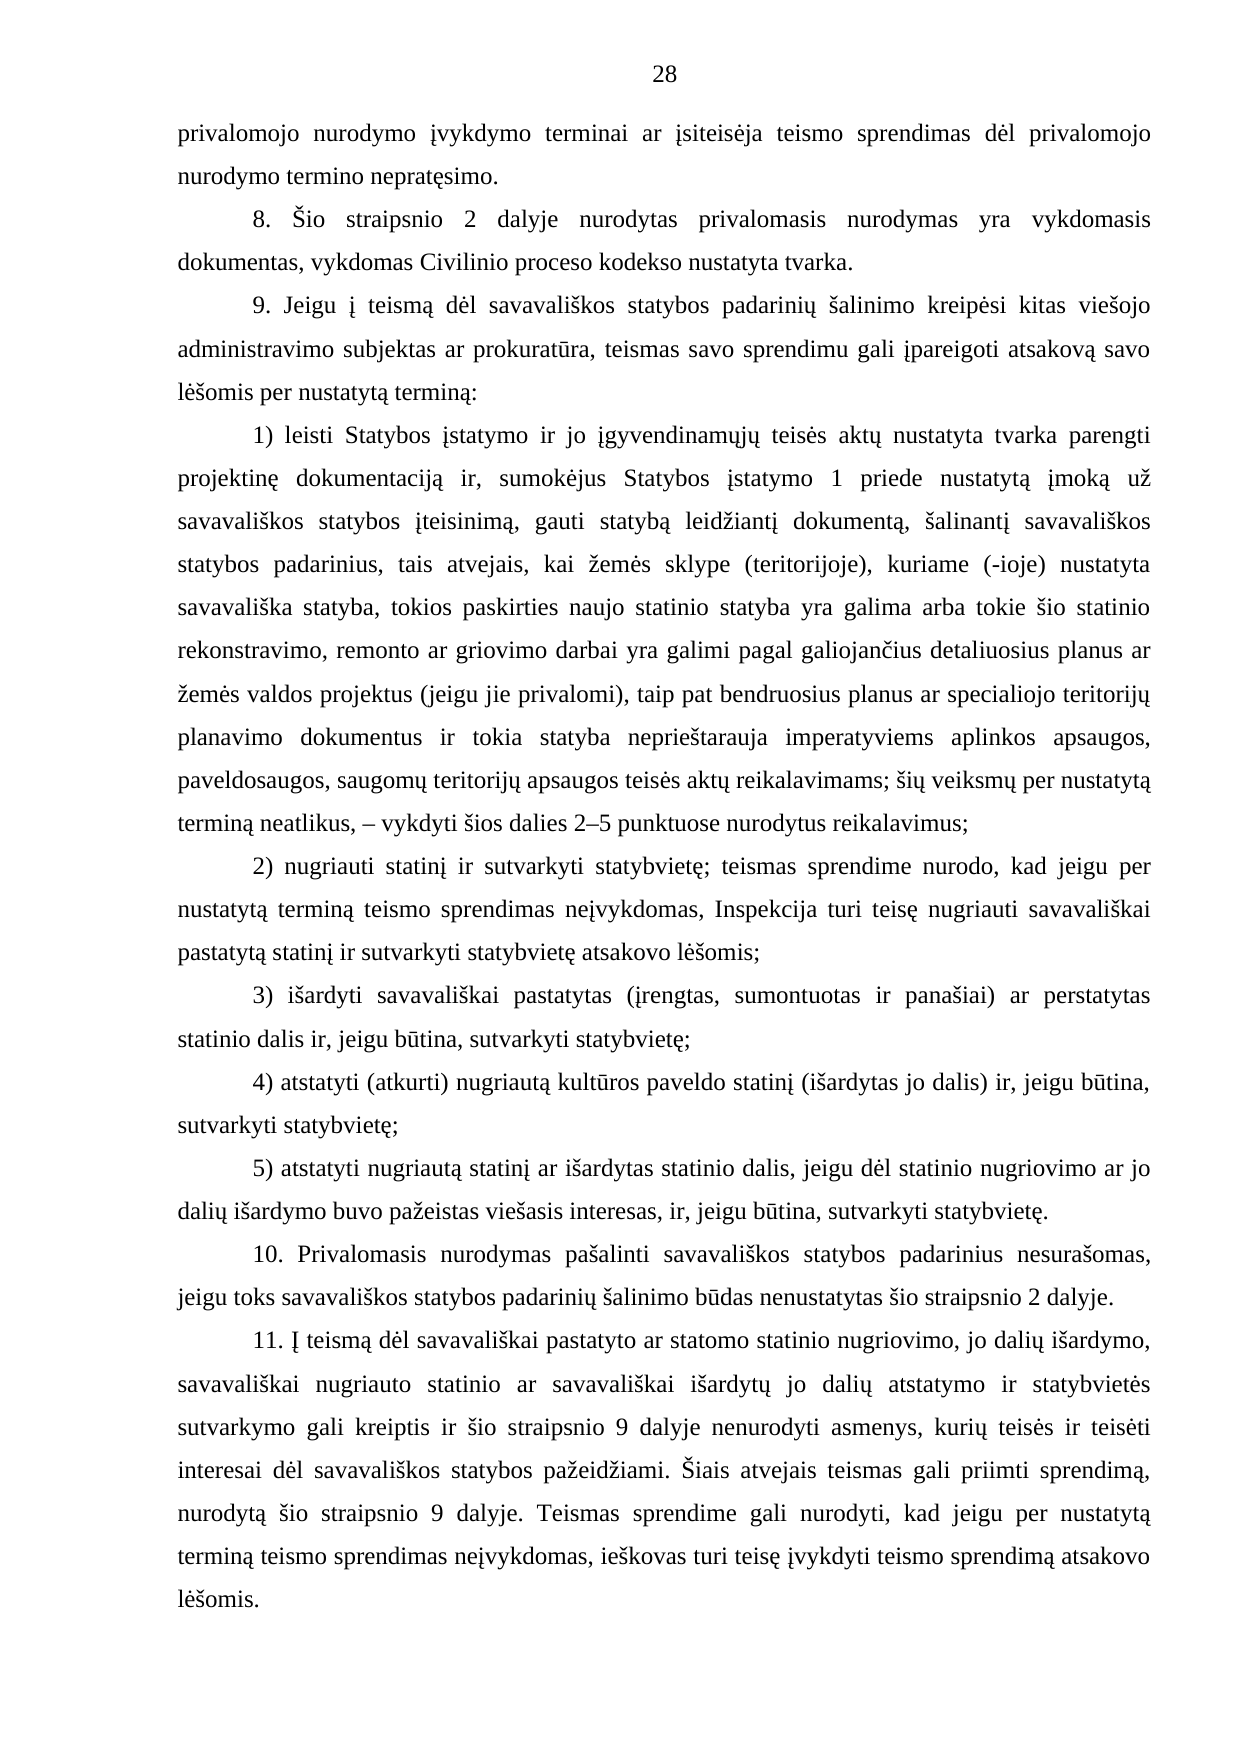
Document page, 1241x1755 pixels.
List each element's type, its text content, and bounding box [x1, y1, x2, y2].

text 11. Į teismą dėl savavališkai pastatyto ar statomo statinio nugriovimo, jo dalių išardymo, savavališkai nugriauto statinio ar savavališkai išardytų jo dalių atstatymo ir statybvietės sutvarkymo gali kreiptis ir šio straipsnio 9 dalyje nenurodyti asmenys, kurių teisės ir teisėti interesai dėl savavališkos statybos pažeidžiami. Šiais atvejais teismas gali priimti sprendimą, nurodytą šio straipsnio 9 dalyje. Teismas sprendime gali nurodyti, kad jeigu per nustatytą terminą teismo sprendimas neįvykdomas, ieškovas turi teisę įvykdyti teismo sprendimą atsakovo lėšomis. [177, 1326, 1152, 1613]
text 8. Šio straipsnio 2 dalyje nurodytas privalomasis nurodymas yra vykdomasis dokumentas, vykdomas Civilinio proceso kodekso nustatyta tvarka. [177, 204, 1152, 276]
text 5) atstatyti nugriautą statinį ar išardytas statinio dalis, jeigu dėl statinio nugriovimo ar jo dalių išardymo buvo pažeistas viešasis interesas, ir, jeigu būtina, sutvarkyti statybvietę. [177, 1153, 1152, 1225]
text 9. Jeigu į teismą dėl savavališkos statybos padarinių šalinimo kreipėsi kitas viešojo administravimo subjektas ar prokuratūra, teismas savo sprendimu gali įpareigoti atsakovą savo lėšomis per nustatytą terminą: [177, 291, 1152, 406]
text 1) leisti Statybos įstatymo ir jo įgyvendinamųjų teisės aktų nustatyta tvarka parengti projektinę dokumentaciją ir, sumokėjus Statybos įstatymo 1 priede nustatytą įmoką už savavališkos statybos įteisinimą, gauti statybą leidžiantį dokumentą, šalinantį savavališkos statybos padarinius, tais atvejais, kai žemės sklype (teritorijoje), kuriame (-ioje) nustatyta savavališka statyba, tokios paskirties naujo statinio statyba yra galima arba tokie šio statinio rekonstravimo, remonto ar griovimo darbai yra galimi pagal galiojančius detaliuosius planus ar žemės valdos projektus (jeigu jie privalomi), taip pat bendruosius planus ar specialiojo teritorijų planavimo dokumentus ir tokia statyba neprieštarauja imperatyviems aplinkos apsaugos, paveldosaugos, saugomų teritorijų apsaugos teisės aktų reikalavimams; šių veiksmų per nustatytą terminą neatlikus, – vykdyti šios dalies 2–5 punktuose nurodytus reikalavimus; [177, 420, 1152, 837]
text 3) išardyti savavališkai pastatytas (įrengtas, sumontuotas ir panašiai) ar perstatytas statinio dalis ir, jeigu būtina, sutvarkyti statybvietę; [177, 981, 1152, 1052]
text 4) atstatyti (atkurti) nugriautą kultūros paveldo statinį (išardytas jo dalis) ir, jeigu būtina, sutvarkyti statybvietę; [177, 1067, 1152, 1139]
text 10. Privalomasis nurodymas pašalinti savavališkos statybos padarinius nesurašomas, jeigu toks savavališkos statybos padarinių šalinimo būdas nenustatytas šio straipsnio 2 dalyje. [177, 1239, 1152, 1311]
text privalomojo nurodymo įvykdymo terminai ar įsiteisėja teismo sprendimas dėl privalomojo nurodymo termino nepratęsimo. [177, 118, 1152, 190]
text 2) nugriauti statinį ir sutvarkyti statybvietę; teismas sprendime nurodo, kad jeigu per nustatytą terminą teismo sprendimas neįvykdomas, Inspekcija turi teisę nugriauti savavališkai pastatytą statinį ir sutvarkyti statybvietę atsakovo lėšomis; [177, 851, 1152, 966]
